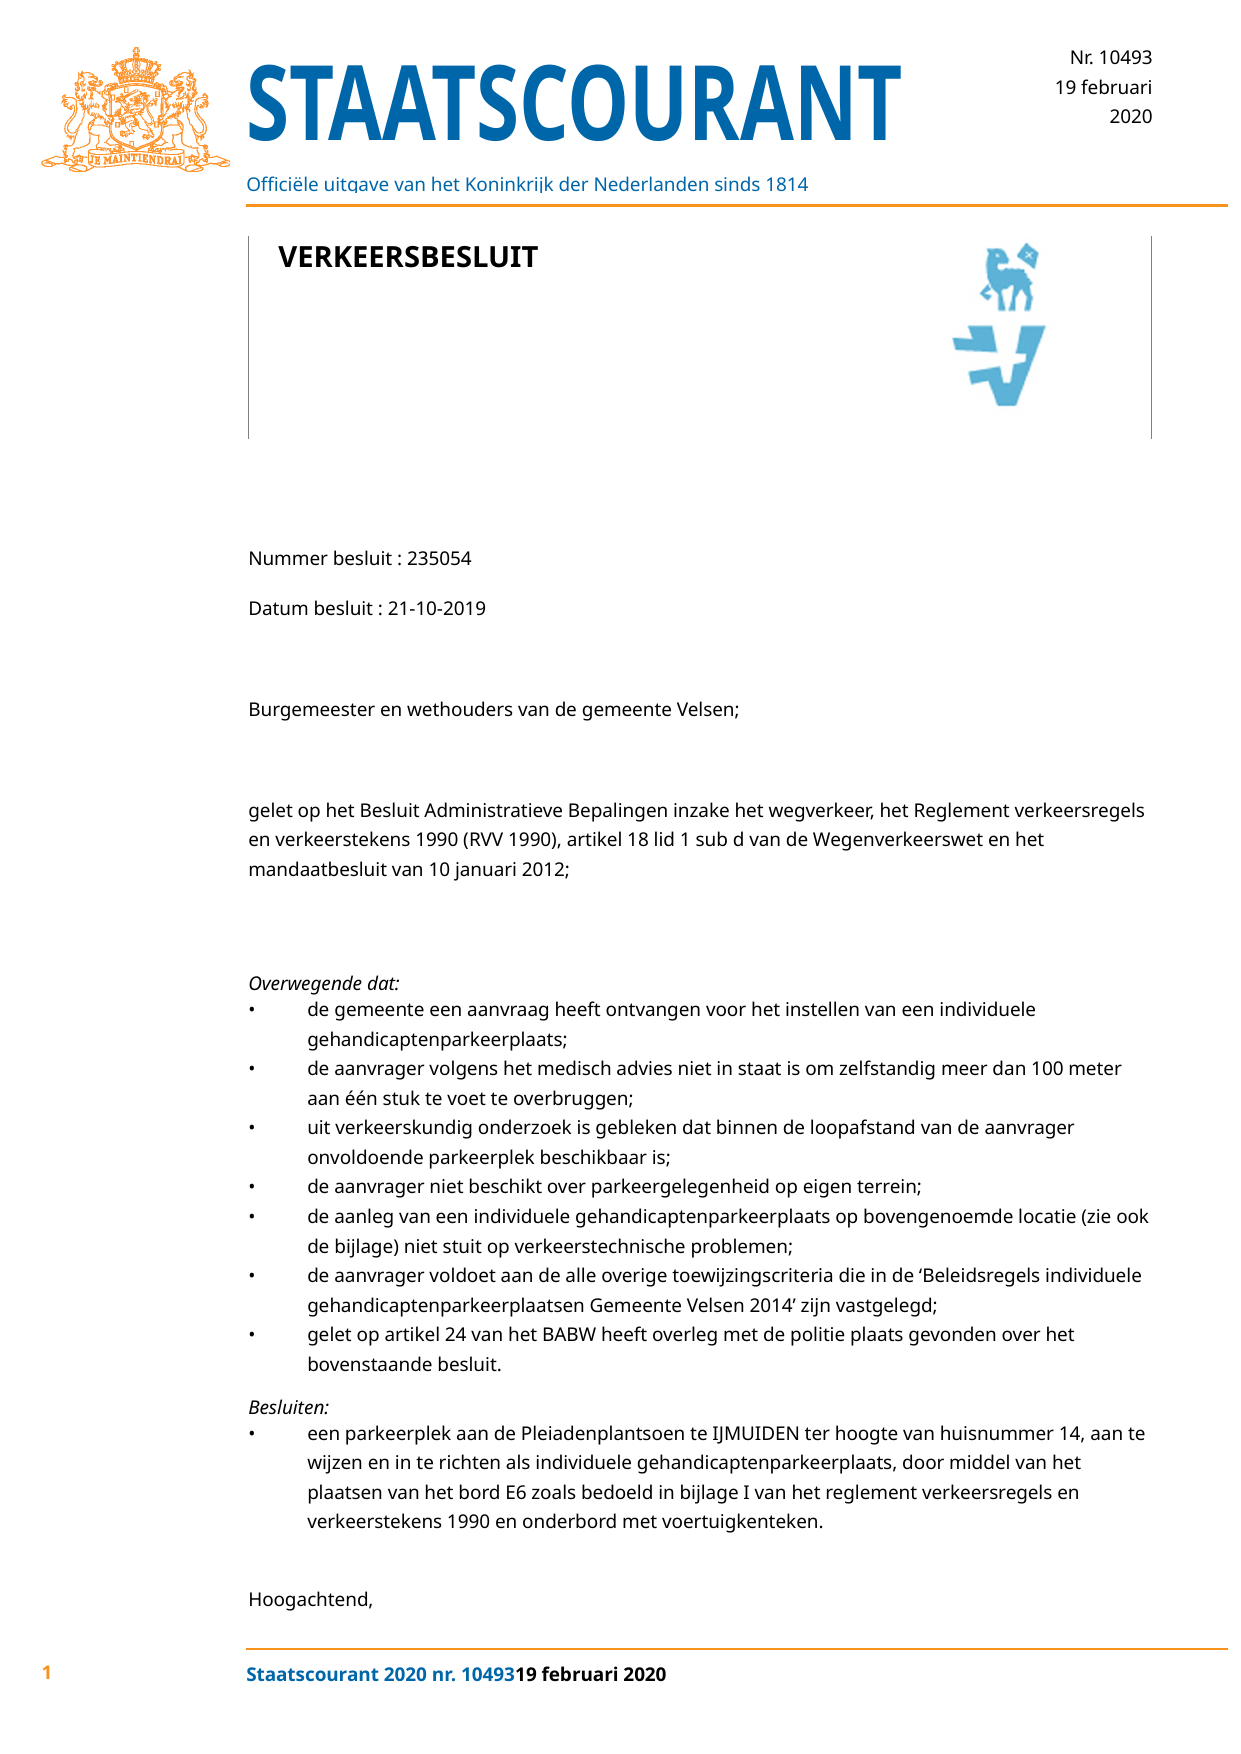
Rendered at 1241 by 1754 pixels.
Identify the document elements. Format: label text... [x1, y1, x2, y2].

table_header [850, 236, 946, 413]
list de aanvrager volgens het medisch advies niet in staat is om zelfstandig meer dan 100 meter aan één stuk te voet te overbruggen; [248, 1055, 1152, 1111]
text gelet op het Besluit Administratieve Bepalingen inzake het wegverkeer, het Reglement verkeersregels en verkeerstekens 1990 (RVV 1990), artikel 18 lid 1 sub d van de Wegenverkeerswet en het mandaatbesluit van 10 januari 2012; [248, 797, 1152, 882]
list de gemeente een aanvraag heeft ontvangen voor het instellen van een individuele gehandicaptenparkeerplaats; [248, 996, 1152, 1051]
list een parkeerplek aan de Pleiadenplantsoen te IJMUIDEN ter hoogte van huisnummer 14, aan te wijzen en in te richten als individuele gehandicaptenparkeerplaats, door middel van het plaatsen van het bord E6 zoals bedoeld in bijlage I van het reglement verkeersregels en verkeerstekens 1990 en onderbord met voertuigkenteken. [248, 1420, 1152, 1534]
text Datum besluit : 21-10-2019 [248, 595, 1152, 621]
list de aanleg van een individuele gehandicaptenparkeerplaats op bovengenoemde locatie (zie ook de bijlage) niet stuit op verkeerstechnische problemen; [248, 1203, 1152, 1258]
text Overwegende dat: [248, 970, 1152, 996]
table_header [850, 414, 1151, 439]
list uit verkeerskundig onderzoek is gebleken dat binnen de loopafstand van de aanvrager onvoldoende parkeerplek beschikbaar is; [248, 1114, 1152, 1170]
list de aanvrager voldoet aan de alle overige toewijzingscriteria die in de ‘Beleidsregels individuele gehandicaptenparkeerplaatsen Gemeente Velsen 2014’ zijn vastgelegd; [248, 1262, 1152, 1318]
picture [41, 47, 231, 172]
list gelet op artikel 24 van het BABW heeft overleg met de politie plaats gevonden over het bovenstaande besluit. [248, 1322, 1152, 1377]
text Besluiten: [248, 1394, 1152, 1420]
text Burgemeester en wethouders van de gemeente Velsen; [248, 696, 1152, 722]
list de aanvrager niet beschikt over parkeergelegenheid op eigen terrein; [248, 1174, 1152, 1199]
text Hoogachtend, [248, 1586, 1152, 1612]
table_header VERKEERSBESLUIT [249, 236, 850, 439]
picture [946, 236, 1055, 414]
table_header [1055, 236, 1151, 413]
text Nummer besluit : 235054 [248, 545, 1152, 571]
